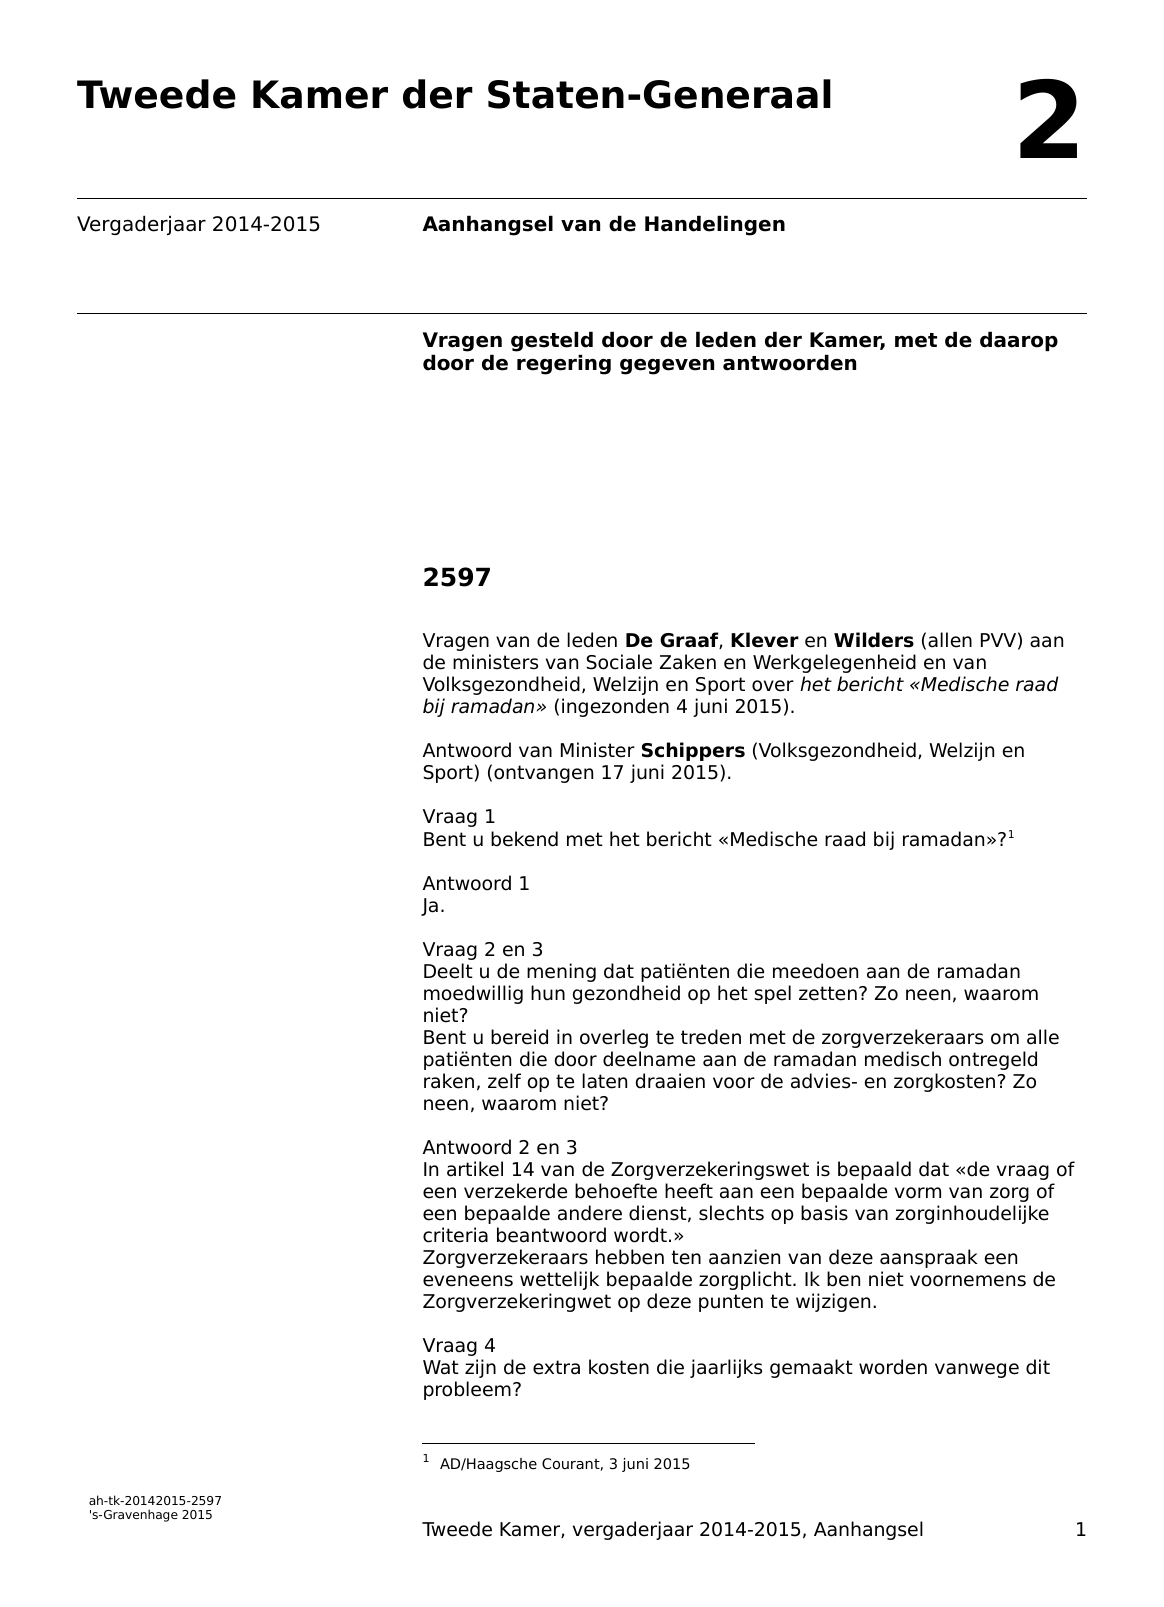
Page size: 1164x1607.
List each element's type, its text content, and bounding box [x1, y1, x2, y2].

text Ja. [422, 894, 1087, 917]
text Vraag 1 [422, 806, 1087, 828]
text ah-tk-20142015-2597 [88, 1494, 323, 1508]
text Antwoord 1 [422, 873, 1087, 894]
text 's-Gravenhage 2015 [88, 1508, 323, 1522]
text Deelt u de mening dat patiënten die meedoen aan de ramadan moedwillig hun gezondheid op het spel zetten? Zo neen, waarom niet? [422, 961, 1087, 1027]
table_cell Vragen gesteld door de leden der Kamer, met de daarop door de regering gegeven antwoorden [422, 314, 1087, 375]
text In artikel 14 van de Zorgverzekeringswet is bepaald dat «de vraag of een verzekerde behoefte heeft aan een bepaalde vorm van zorg of een bepaalde andere dienst, slechts op basis van zorginhoudelijke criteria beantwoord wordt.» [422, 1159, 1087, 1247]
text Vragen van de leden De Graaf, Klever en Wilders (allen PVV) aan de ministers van Sociale Zaken en Werkgelegenheid en van Volksgezondheid, Welzijn en Sport over het bericht «Medische raad bij ramadan» (ingezonden 4 juni 2015). [422, 630, 1087, 718]
text Zorgverzekeraars hebben ten aanzien van deze aanspraak een eveneens wettelijk bepaalde zorgplicht. Ik ben niet voornemens de Zorgverzekeringwet op deze punten te wijzigen. [422, 1247, 1087, 1313]
text AD/Haagsche Courant, 3 juni 2015 [422, 1452, 1087, 1474]
text Antwoord van Minister Schippers (Volksgezondheid, Welzijn en Sport) (ontvangen 17 juni 2015). [422, 740, 1087, 784]
text Antwoord 2 en 3 [422, 1137, 1087, 1159]
text Vraag 4 [422, 1335, 1087, 1357]
text Vraag 2 en 3 [422, 939, 1087, 961]
table_cell Aanhangsel van de Handelingen [422, 199, 1087, 313]
text Bent u bekend met het bericht «Medische raad bij ramadan»? [422, 828, 1087, 850]
table_header 2 [886, 59, 1087, 198]
table_cell [77, 314, 422, 375]
text Wat zijn de extra kosten die jaarlijks gemaakt worden vanwege dit probleem? [422, 1357, 1087, 1401]
text Bent u bereid in overleg te treden met de zorgverzekeraars om alle patiënten die door deelname aan de ramadan medisch ontregeld raken, zelf op te laten draaien voor de advies- en zorgkosten? Zo neen, waarom niet? [422, 1027, 1087, 1114]
table_header Tweede Kamer der Staten-Generaal [77, 59, 886, 198]
text 2597 [422, 563, 1087, 592]
table_cell Vergaderjaar 2014-2015 [77, 199, 422, 313]
